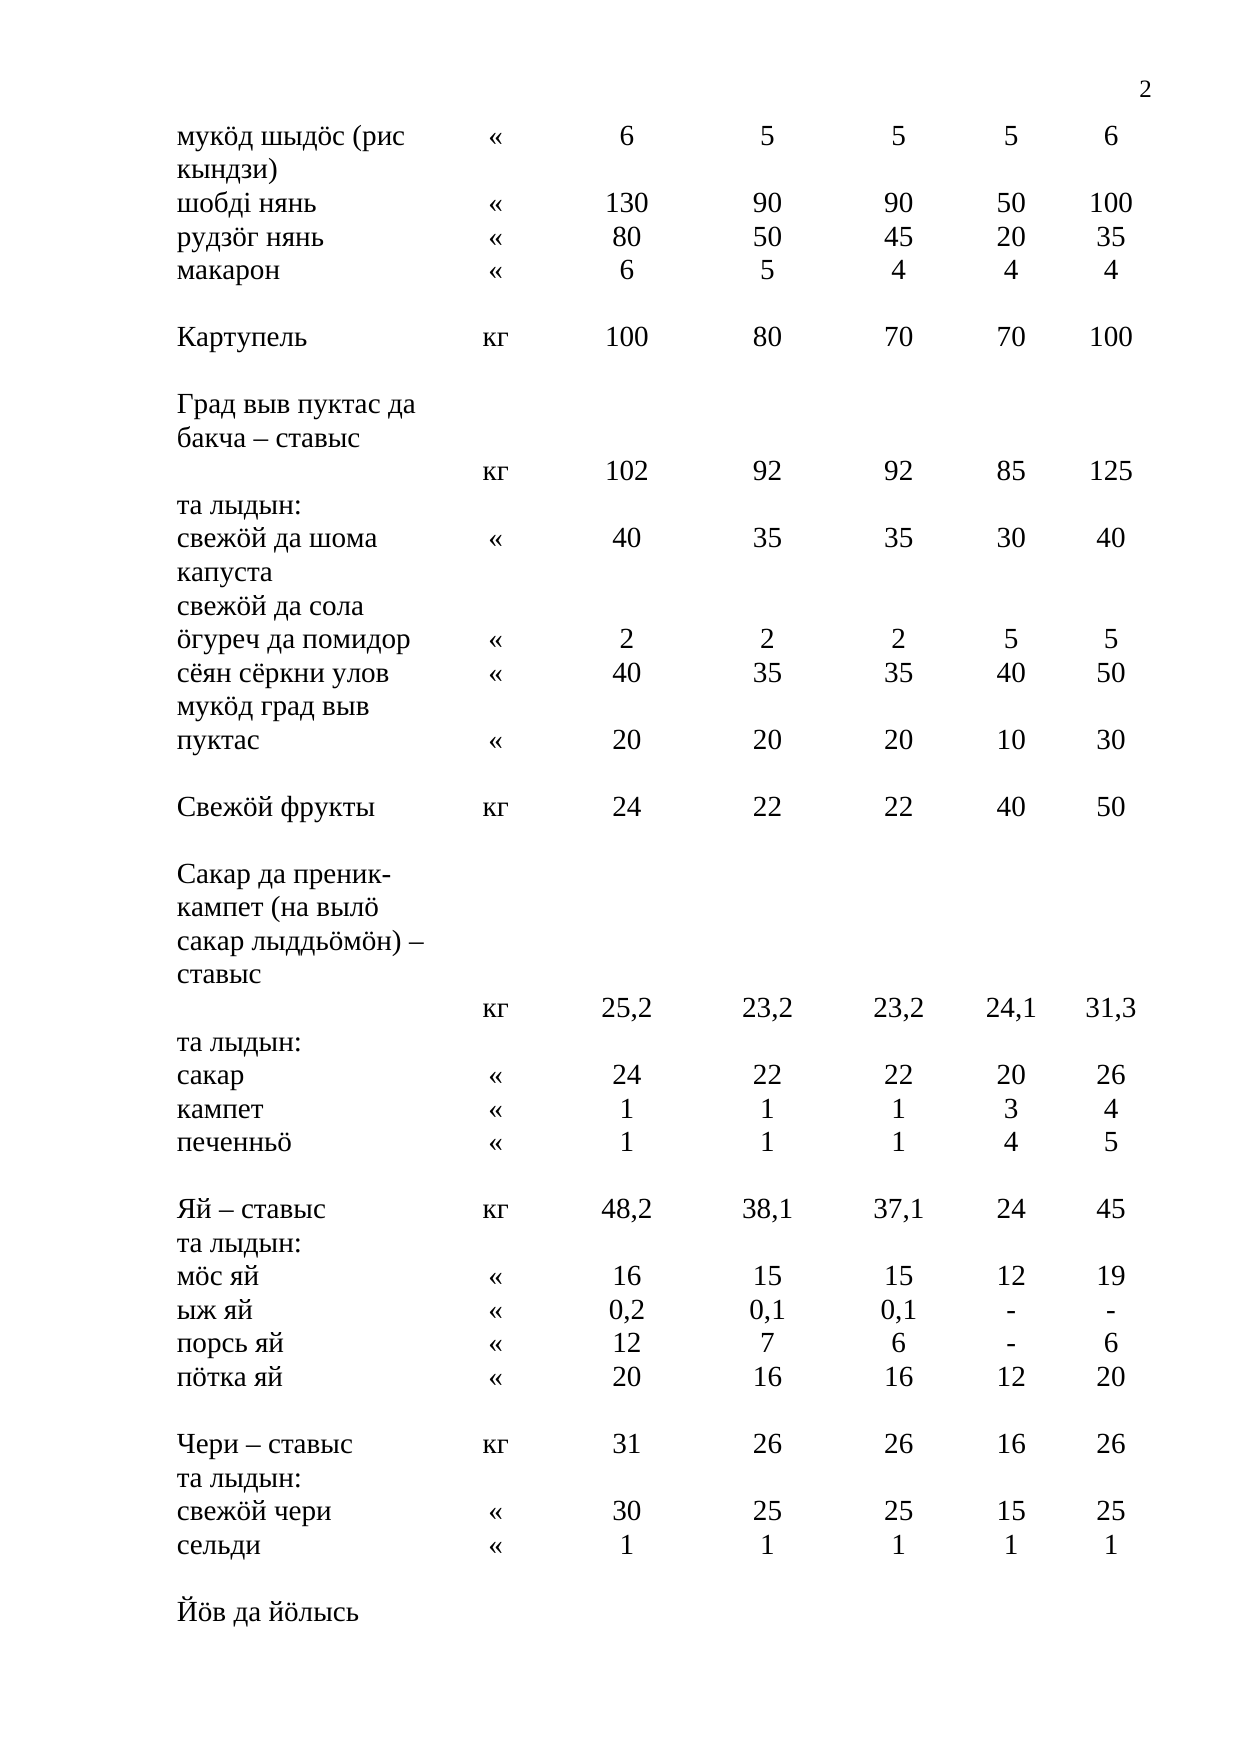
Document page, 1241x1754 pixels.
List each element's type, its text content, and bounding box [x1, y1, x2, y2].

table_cell [552, 286, 702, 319]
table_cell кг [439, 386, 552, 487]
table_cell [552, 487, 702, 521]
table_cell 16 [964, 1426, 1058, 1460]
table_cell 0,1 [702, 1292, 833, 1326]
table_cell « [439, 688, 552, 755]
table_cell 31 [552, 1426, 702, 1460]
table_cell [702, 1460, 833, 1493]
table_cell 20 [964, 1057, 1058, 1091]
table_cell 16 [702, 1359, 833, 1393]
table_cell [964, 487, 1058, 521]
table_cell « [439, 1326, 552, 1359]
table_cell 12 [964, 1359, 1058, 1393]
table_cell 1 [702, 1091, 833, 1124]
table_cell печенньö [165, 1124, 439, 1158]
table_cell 26 [702, 1426, 833, 1460]
table_cell 5 [702, 118, 833, 185]
table_cell 20 [964, 219, 1058, 252]
table_cell 26 [833, 1426, 964, 1460]
table_cell 23,2 [833, 856, 964, 1024]
table_cell 40 [964, 789, 1058, 822]
table_cell сакар [165, 1057, 439, 1091]
table_cell 22 [702, 1057, 833, 1091]
table_cell [165, 755, 439, 789]
table_cell 1 [552, 1124, 702, 1158]
table_cell 10 [964, 688, 1058, 755]
table_cell [702, 1594, 833, 1627]
table_cell 70 [964, 319, 1058, 353]
table_cell 1 [833, 1527, 964, 1560]
table_cell 20 [1058, 1359, 1163, 1393]
table_cell 2 [702, 588, 833, 655]
table_cell « [439, 1057, 552, 1091]
table_cell « [439, 118, 552, 185]
table_cell 1 [1058, 1527, 1163, 1560]
table_cell 37,1 [833, 1191, 964, 1225]
table_cell 50 [1058, 655, 1163, 688]
table_cell 90 [833, 185, 964, 219]
table_cell 92 [833, 386, 964, 487]
table_cell 1 [552, 1527, 702, 1560]
table_cell 130 [552, 185, 702, 219]
table_cell кампет [165, 1091, 439, 1124]
table_cell [1058, 1393, 1163, 1426]
table_cell 1 [552, 1091, 702, 1124]
table_cell кг [439, 856, 552, 1024]
table_cell [1058, 286, 1163, 319]
table_cell [439, 1158, 552, 1191]
table_cell 25 [702, 1493, 833, 1527]
table_cell [1058, 1560, 1163, 1594]
table_cell 12 [964, 1259, 1058, 1292]
table_cell 5 [833, 118, 964, 185]
table_cell порсь яй [165, 1326, 439, 1359]
table_cell [1058, 1225, 1163, 1258]
table_cell [833, 1460, 964, 1493]
table_cell « [439, 219, 552, 252]
table_cell « [439, 588, 552, 655]
table_cell 1 [702, 1527, 833, 1560]
table_cell [964, 1560, 1058, 1594]
table_cell [702, 487, 833, 521]
table_cell [439, 823, 552, 856]
table_cell 100 [552, 319, 702, 353]
table_cell - [964, 1292, 1058, 1326]
table_cell [165, 1158, 439, 1191]
table_cell « [439, 1259, 552, 1292]
table_cell [833, 1225, 964, 1258]
table_cell [165, 1560, 439, 1594]
table_cell 24 [552, 789, 702, 822]
table_cell 7 [702, 1326, 833, 1359]
table_cell мукöд град выв пуктас [165, 688, 439, 755]
table_cell [439, 755, 552, 789]
table_cell [1058, 353, 1163, 386]
table_cell 125 [1058, 386, 1163, 487]
table_cell 24 [964, 1191, 1058, 1225]
table_cell 92 [702, 386, 833, 487]
table_cell [833, 353, 964, 386]
table_cell 5 [964, 588, 1058, 655]
table_cell [702, 353, 833, 386]
table_cell кг [439, 789, 552, 822]
table_cell Свежöй фрукты [165, 789, 439, 822]
table_cell - [1058, 1292, 1163, 1326]
table_cell та лыдын: [165, 1024, 439, 1057]
table_cell [702, 1560, 833, 1594]
table_cell [552, 1024, 702, 1057]
table_cell 12 [552, 1326, 702, 1359]
table_cell 25 [1058, 1493, 1163, 1527]
table_cell сёян сёркни улов [165, 655, 439, 688]
table_cell 20 [552, 1359, 702, 1393]
table_cell та лыдын: [165, 1460, 439, 1493]
table_cell [439, 1560, 552, 1594]
table_cell 23,2 [702, 856, 833, 1024]
table_cell [833, 1158, 964, 1191]
table_cell [964, 353, 1058, 386]
table_cell Йöв да йöлысь [165, 1594, 439, 1627]
table_cell 6 [1058, 1326, 1163, 1359]
table_cell 24 [552, 1057, 702, 1091]
table_cell шобдi нянь [165, 185, 439, 219]
table_cell 24,1 [964, 856, 1058, 1024]
table_cell [552, 1560, 702, 1594]
table_cell 20 [833, 688, 964, 755]
table_cell кг [439, 1191, 552, 1225]
table_cell [964, 1594, 1058, 1627]
table_cell 4 [1058, 1091, 1163, 1124]
table_cell [964, 1393, 1058, 1426]
table_cell [552, 1225, 702, 1258]
table_cell [833, 286, 964, 319]
table_cell мукöд шыдöс (рис кындзи) [165, 118, 439, 185]
table_cell 15 [833, 1259, 964, 1292]
table_cell 1 [702, 1124, 833, 1158]
table_cell 5 [702, 252, 833, 286]
table_cell 1 [833, 1091, 964, 1124]
table_cell 80 [552, 219, 702, 252]
table_cell [439, 1024, 552, 1057]
table_cell 22 [702, 789, 833, 822]
table_cell [833, 1393, 964, 1426]
table_cell [702, 1225, 833, 1258]
table_cell 40 [1058, 521, 1163, 588]
table_cell макарон [165, 252, 439, 286]
table_cell 15 [702, 1259, 833, 1292]
table_cell 50 [1058, 789, 1163, 822]
table_cell « [439, 1124, 552, 1158]
table_cell 30 [964, 521, 1058, 588]
table_cell [1058, 1460, 1163, 1493]
table_cell [964, 286, 1058, 319]
table_cell 25,2 [552, 856, 702, 1024]
table_cell 5 [1058, 588, 1163, 655]
table_cell 6 [552, 252, 702, 286]
table_cell пöтка яй [165, 1359, 439, 1393]
table_cell 35 [1058, 219, 1163, 252]
table_cell 38,1 [702, 1191, 833, 1225]
table_cell [833, 1560, 964, 1594]
table_cell [1058, 1024, 1163, 1057]
table_cell 3 [964, 1091, 1058, 1124]
table_cell [552, 755, 702, 789]
table_cell мöс яй [165, 1259, 439, 1292]
table_cell 0,2 [552, 1292, 702, 1326]
table_cell 35 [702, 521, 833, 588]
table_cell кг [439, 1426, 552, 1460]
table_cell [439, 1225, 552, 1258]
table_cell 45 [1058, 1191, 1163, 1225]
table_cell 35 [702, 655, 833, 688]
table_cell 50 [702, 219, 833, 252]
table_cell 2 [552, 588, 702, 655]
table_cell 6 [1058, 118, 1163, 185]
table_cell 70 [833, 319, 964, 353]
table_cell Чери – ставыс [165, 1426, 439, 1460]
table_cell 35 [833, 655, 964, 688]
table_cell рудзöг нянь [165, 219, 439, 252]
table_cell 1 [833, 1124, 964, 1158]
table_cell [1058, 823, 1163, 856]
table_cell « [439, 185, 552, 219]
table_cell 45 [833, 219, 964, 252]
table_cell 26 [1058, 1426, 1163, 1460]
table_cell [702, 286, 833, 319]
table_cell 48,2 [552, 1191, 702, 1225]
table_cell [439, 286, 552, 319]
table_cell 40 [552, 655, 702, 688]
table_cell [165, 353, 439, 386]
table_cell 5 [964, 118, 1058, 185]
table_cell [964, 1225, 1058, 1258]
table_cell кг [439, 319, 552, 353]
table_cell 2 [833, 588, 964, 655]
table_cell [552, 1460, 702, 1493]
table_cell 31,3 [1058, 856, 1163, 1024]
table_cell 50 [964, 185, 1058, 219]
table_cell [833, 1024, 964, 1057]
table_cell [1058, 755, 1163, 789]
table_cell [702, 1024, 833, 1057]
table_cell 100 [1058, 185, 1163, 219]
table_cell [964, 823, 1058, 856]
table_cell [702, 1393, 833, 1426]
table_cell 19 [1058, 1259, 1163, 1292]
table_cell 20 [552, 688, 702, 755]
table_cell [702, 755, 833, 789]
table_cell [964, 1460, 1058, 1493]
table_cell [552, 1393, 702, 1426]
table_cell [1058, 1594, 1163, 1627]
table_cell 40 [964, 655, 1058, 688]
table_cell 6 [552, 118, 702, 185]
table_cell 4 [833, 252, 964, 286]
table_cell [1058, 487, 1163, 521]
table_cell Сакар да преник-кампет (на вылö сакар лыддьöмöн) – ставыс [165, 856, 439, 1024]
table_cell сельди [165, 1527, 439, 1560]
table_cell 4 [964, 252, 1058, 286]
table_cell та лыдын: [165, 487, 439, 521]
table_cell ыж яй [165, 1292, 439, 1326]
table_cell 15 [964, 1493, 1058, 1527]
table_cell 30 [552, 1493, 702, 1527]
table_cell Яй – ставыс [165, 1191, 439, 1225]
table_cell свежöй да шома капуста [165, 521, 439, 588]
table_cell [552, 1594, 702, 1627]
table_cell 16 [833, 1359, 964, 1393]
table_cell « [439, 655, 552, 688]
table_cell [439, 1594, 552, 1627]
table_cell [552, 1158, 702, 1191]
table_cell 5 [1058, 1124, 1163, 1158]
table_cell 6 [833, 1326, 964, 1359]
table_cell - [964, 1326, 1058, 1359]
table_cell [165, 286, 439, 319]
table_cell [552, 353, 702, 386]
table_cell [439, 1460, 552, 1493]
table_cell « [439, 1091, 552, 1124]
table_cell 102 [552, 386, 702, 487]
table_cell [833, 823, 964, 856]
table_cell 30 [1058, 688, 1163, 755]
table_cell та лыдын: [165, 1225, 439, 1258]
table_cell [964, 1158, 1058, 1191]
table_cell [165, 823, 439, 856]
table_cell 20 [702, 688, 833, 755]
table_cell 4 [1058, 252, 1163, 286]
table_cell 26 [1058, 1057, 1163, 1091]
table_cell 85 [964, 386, 1058, 487]
table_cell [439, 1393, 552, 1426]
table_cell 80 [702, 319, 833, 353]
table_cell [439, 353, 552, 386]
table_cell [964, 1024, 1058, 1057]
table_cell 25 [833, 1493, 964, 1527]
table_cell [964, 755, 1058, 789]
table_cell 90 [702, 185, 833, 219]
table_cell « [439, 1292, 552, 1326]
table_cell Град выв пуктас да бакча – ставыс [165, 386, 439, 487]
table_cell [833, 487, 964, 521]
table_cell [702, 1158, 833, 1191]
table_cell 4 [964, 1124, 1058, 1158]
table_cell « [439, 1493, 552, 1527]
table_cell 16 [552, 1259, 702, 1292]
table_cell [833, 1594, 964, 1627]
table_cell 100 [1058, 319, 1163, 353]
table_cell 40 [552, 521, 702, 588]
table_cell « [439, 1527, 552, 1560]
table_cell « [439, 252, 552, 286]
table_cell « [439, 1359, 552, 1393]
table_cell 0,1 [833, 1292, 964, 1326]
table_cell 1 [964, 1527, 1058, 1560]
table_cell Картупель [165, 319, 439, 353]
table_cell 35 [833, 521, 964, 588]
table_cell [165, 1393, 439, 1426]
table_cell [552, 823, 702, 856]
table_cell свежöй чери [165, 1493, 439, 1527]
table_cell 22 [833, 789, 964, 822]
table_cell [1058, 1158, 1163, 1191]
table_cell 22 [833, 1057, 964, 1091]
table_cell [833, 755, 964, 789]
table_cell [702, 823, 833, 856]
table_cell свежöй да сола öгуреч да помидор [165, 588, 439, 655]
table_cell [439, 487, 552, 521]
table_cell « [439, 521, 552, 588]
